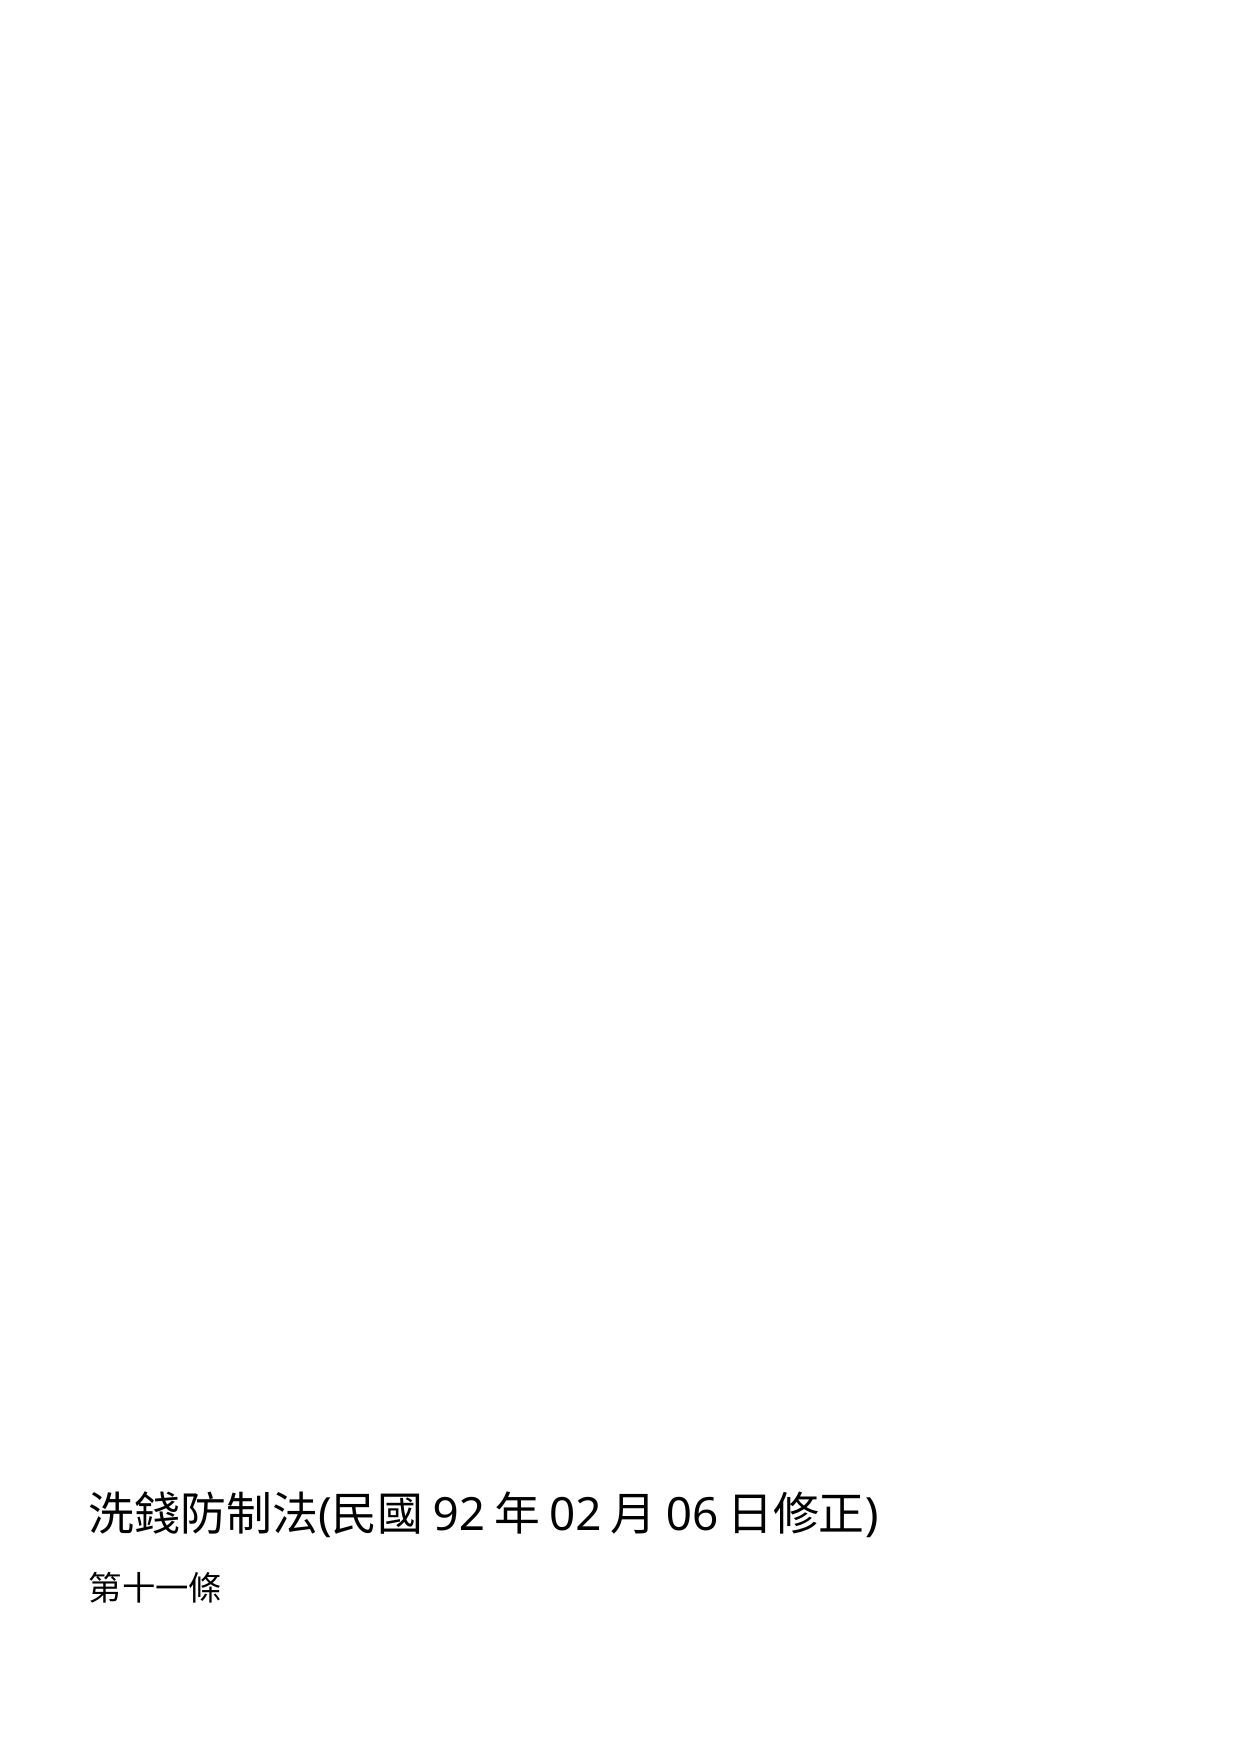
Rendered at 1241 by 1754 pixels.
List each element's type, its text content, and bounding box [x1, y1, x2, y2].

text 第十一條 [89, 1548, 1152, 1623]
text 洗錢防制法(民國92年02月06日修正) [89, 1473, 1152, 1548]
